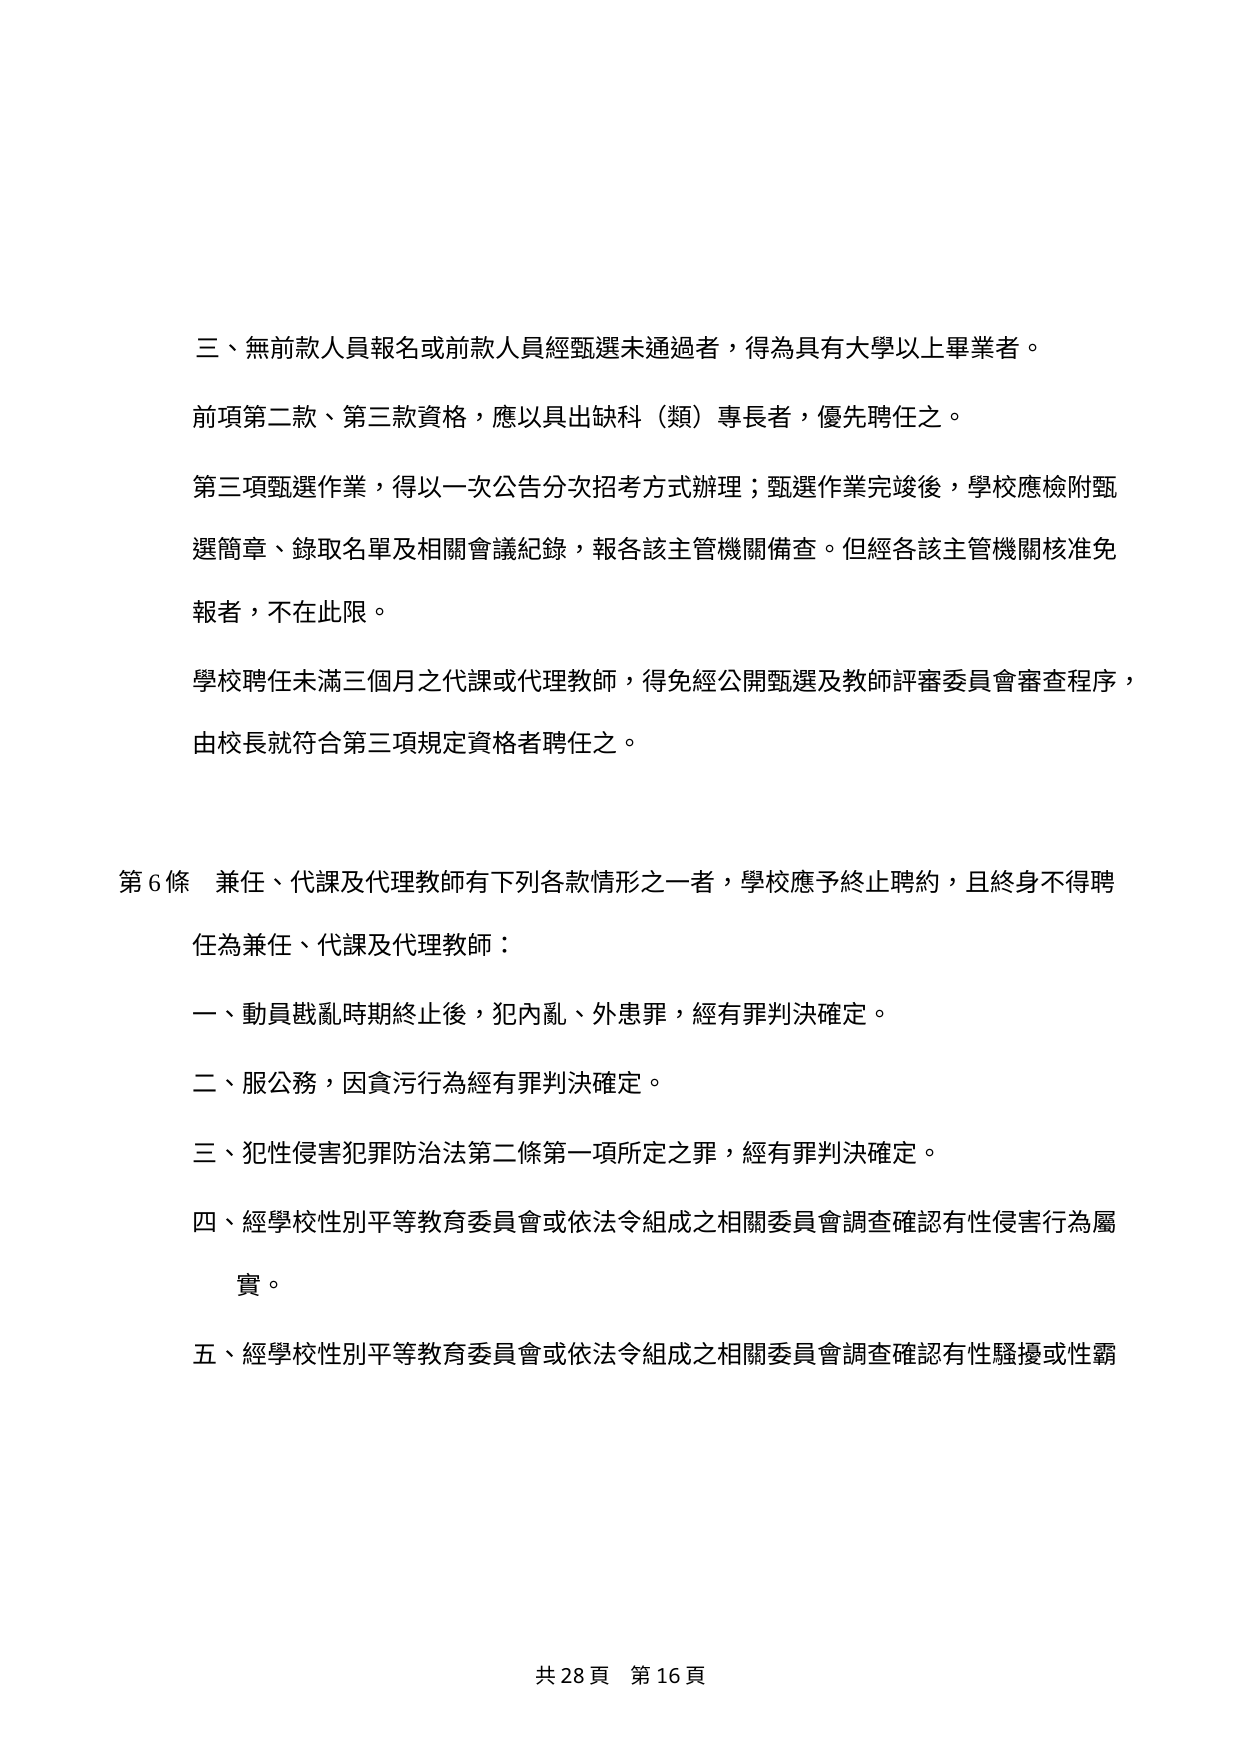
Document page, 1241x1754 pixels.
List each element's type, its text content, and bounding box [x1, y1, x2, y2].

text 一、動員戡亂時期終止後，犯內亂、外患罪，經有罪判決確定。 [192, 971, 1122, 1033]
text 三、無前款人員報名或前款人員經甄選未通過者，得為具有大學以上畢業者。 [118, 305, 1122, 367]
text 第三項甄選作業，得以一次公告分次招考方式辦理；甄選作業完竣後，學校應檢附甄選簡章、錄取名單及相關會議紀錄，報各該主管機關備查。但經各該主管機關核准免報者，不在此限。 [192, 443, 1122, 631]
text 學校聘任未滿三個月之代課或代理教師，得免經公開甄選及教師評審委員會審查程序，由校長就符合第三項規定資格者聘任之。 [192, 638, 1122, 763]
text 二、服公務，因貪污行為經有罪判決確定。 [192, 1040, 1122, 1103]
text 五、經學校性別平等教育委員會或依法令組成之相關委員會調查確認有性騷擾或性霸 [192, 1311, 1122, 1373]
text 前項第二款、第三款資格，應以具出缺科（類）專長者，優先聘任之。 [192, 374, 1122, 437]
text 四、經學校性別平等教育委員會或依法令組成之相關委員會調查確認有性侵害行為屬實。 [192, 1179, 1122, 1304]
text 第6條 兼任、代課及代理教師有下列各款情形之一者，學校應予終止聘約，且終身不得聘任為兼任、代課及代理教師： [118, 839, 1122, 964]
text 三、犯性侵害犯罪防治法第二條第一項所定之罪，經有罪判決確定。 [192, 1110, 1122, 1172]
